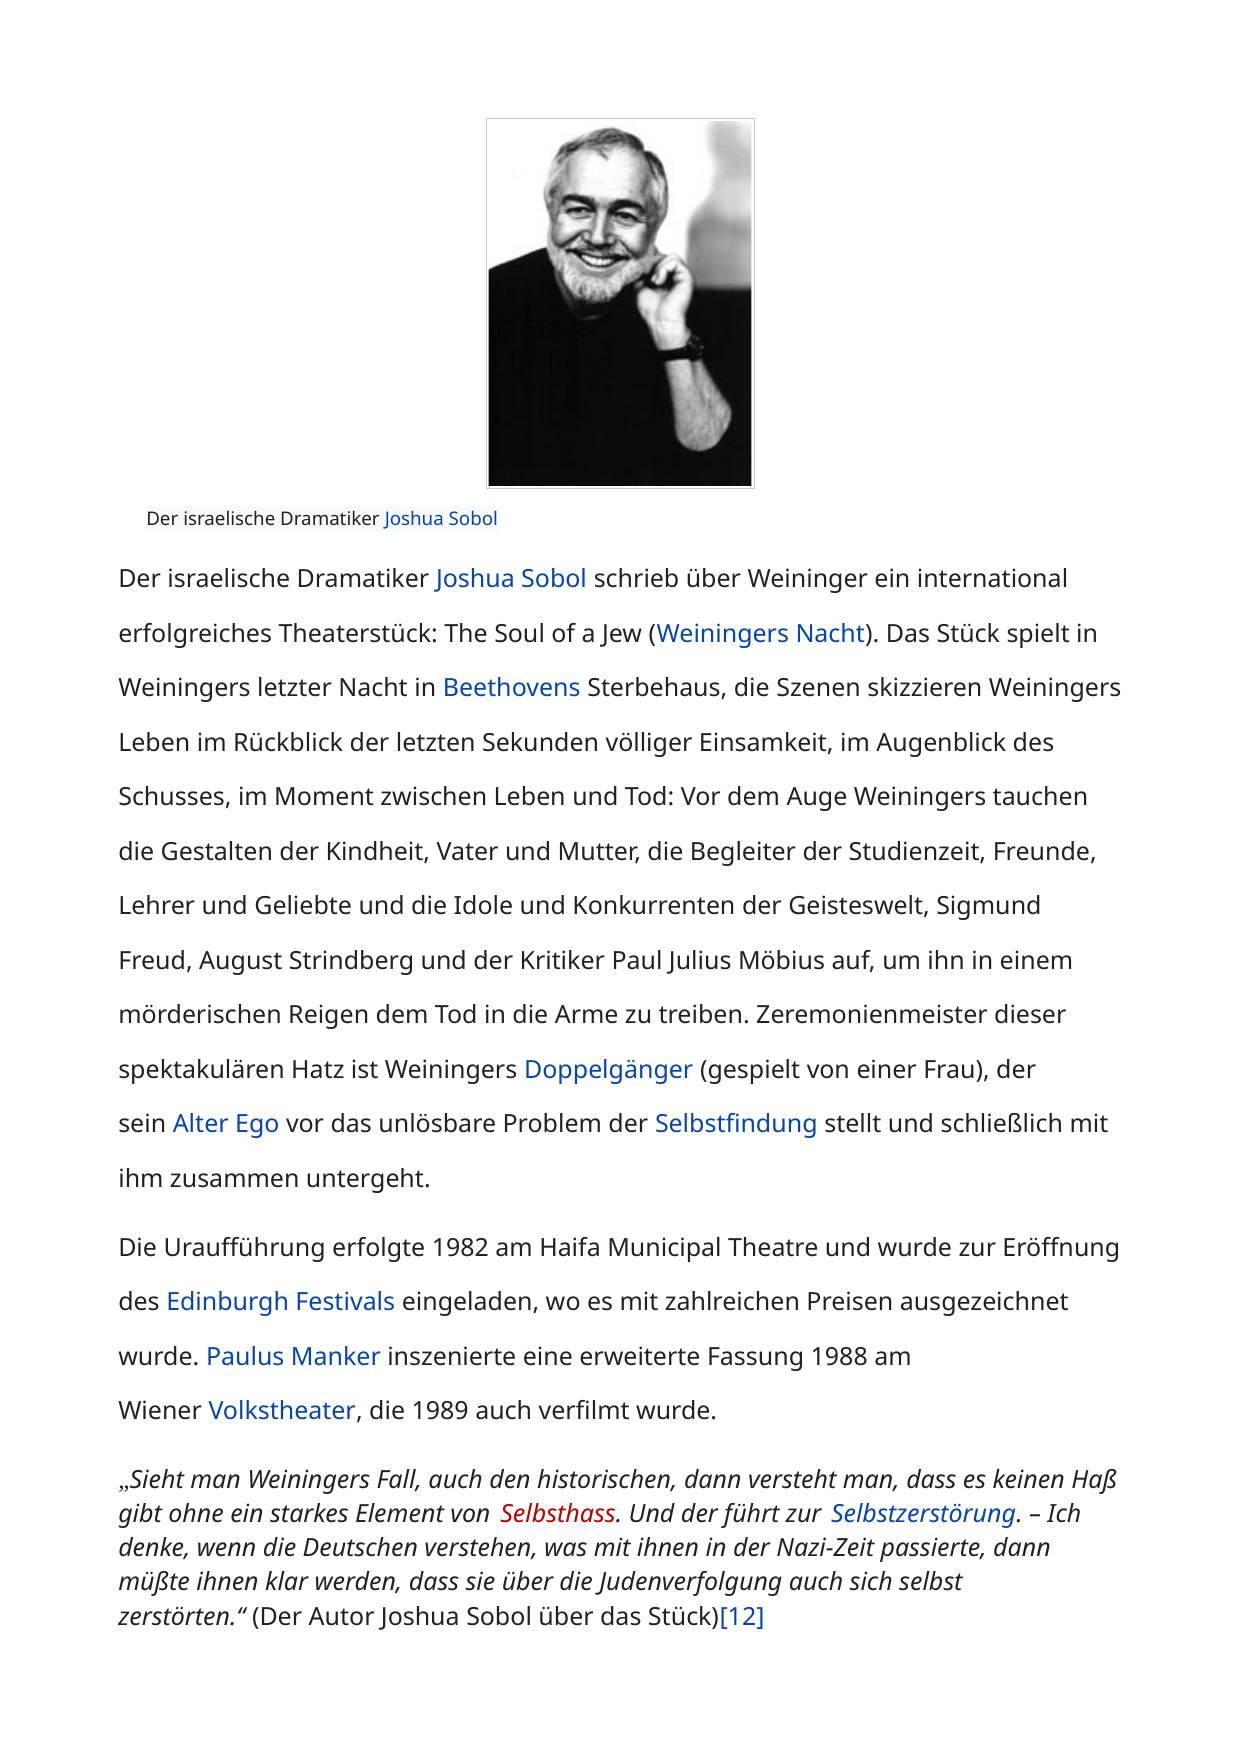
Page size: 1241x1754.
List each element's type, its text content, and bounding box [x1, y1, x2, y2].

text Der israelische Dramatiker Joshua Sobol schrieb über Weininger ein international erfolgreiches Theaterstück: The Soul of a Jew (Weiningers Nacht). Das Stück spielt in Weiningers letzter Nacht in Beethovens Sterbehaus, die Szenen skizzieren Weiningers Leben im Rückblick der letzten Sekunden völliger Einsamkeit, im Augenblick des Schusses, im Moment zwischen Leben und Tod: Vor dem Auge Weiningers tauchen die Gestalten der Kindheit, Vater und Mutter, die Begleiter der Studienzeit, Freunde, Lehrer und Geliebte und die Idole und Konkurrenten der Geisteswelt, Sigmund Freud, August Strindberg und der Kritiker Paul Julius Möbius auf, um ihn in einem mörderischen Reigen dem Tod in die Arme zu treiben. Zeremonienmeister dieser spektakulären Hatz ist Weiningers Doppelgänger (gespielt von einer Frau), der sein Alter Ego vor das unlösbare Problem der Selbstfindung stellt und schließlich mit ihm zusammen untergeht. [118, 561, 1122, 1194]
text Die Uraufführung erfolgte 1982 am Haifa Municipal Theatre und wurde zur Eröffnung des Edinburgh Festivals eingeladen, wo es mit zahlreichen Preisen ausgezeichnet wurde. Paulus Manker inszenierte eine erweiterte Fassung 1988 am Wiener Volkstheater, die 1989 auch verfilmt wurde. [118, 1229, 1122, 1427]
picture [488, 121, 752, 486]
text Der israelische Dramatiker Joshua Sobol [123, 506, 1122, 531]
list „Sieht man Weiningers Fall, auch den historischen, dann versteht man, dass es keinen Haß gibt ohne ein starkes Element von Selbsthass. Und der führt zur Selbstzerstörung. – Ich denke, wenn die Deutschen verstehen, was mit ihnen in der Nazi-Zeit passierte, dann müßte ihnen klar werden, dass sie über die Judenverfolgung auch sich selbst zerstörten.“ (Der Autor Joshua Sobol über das Stück)[12] [118, 1462, 1122, 1632]
